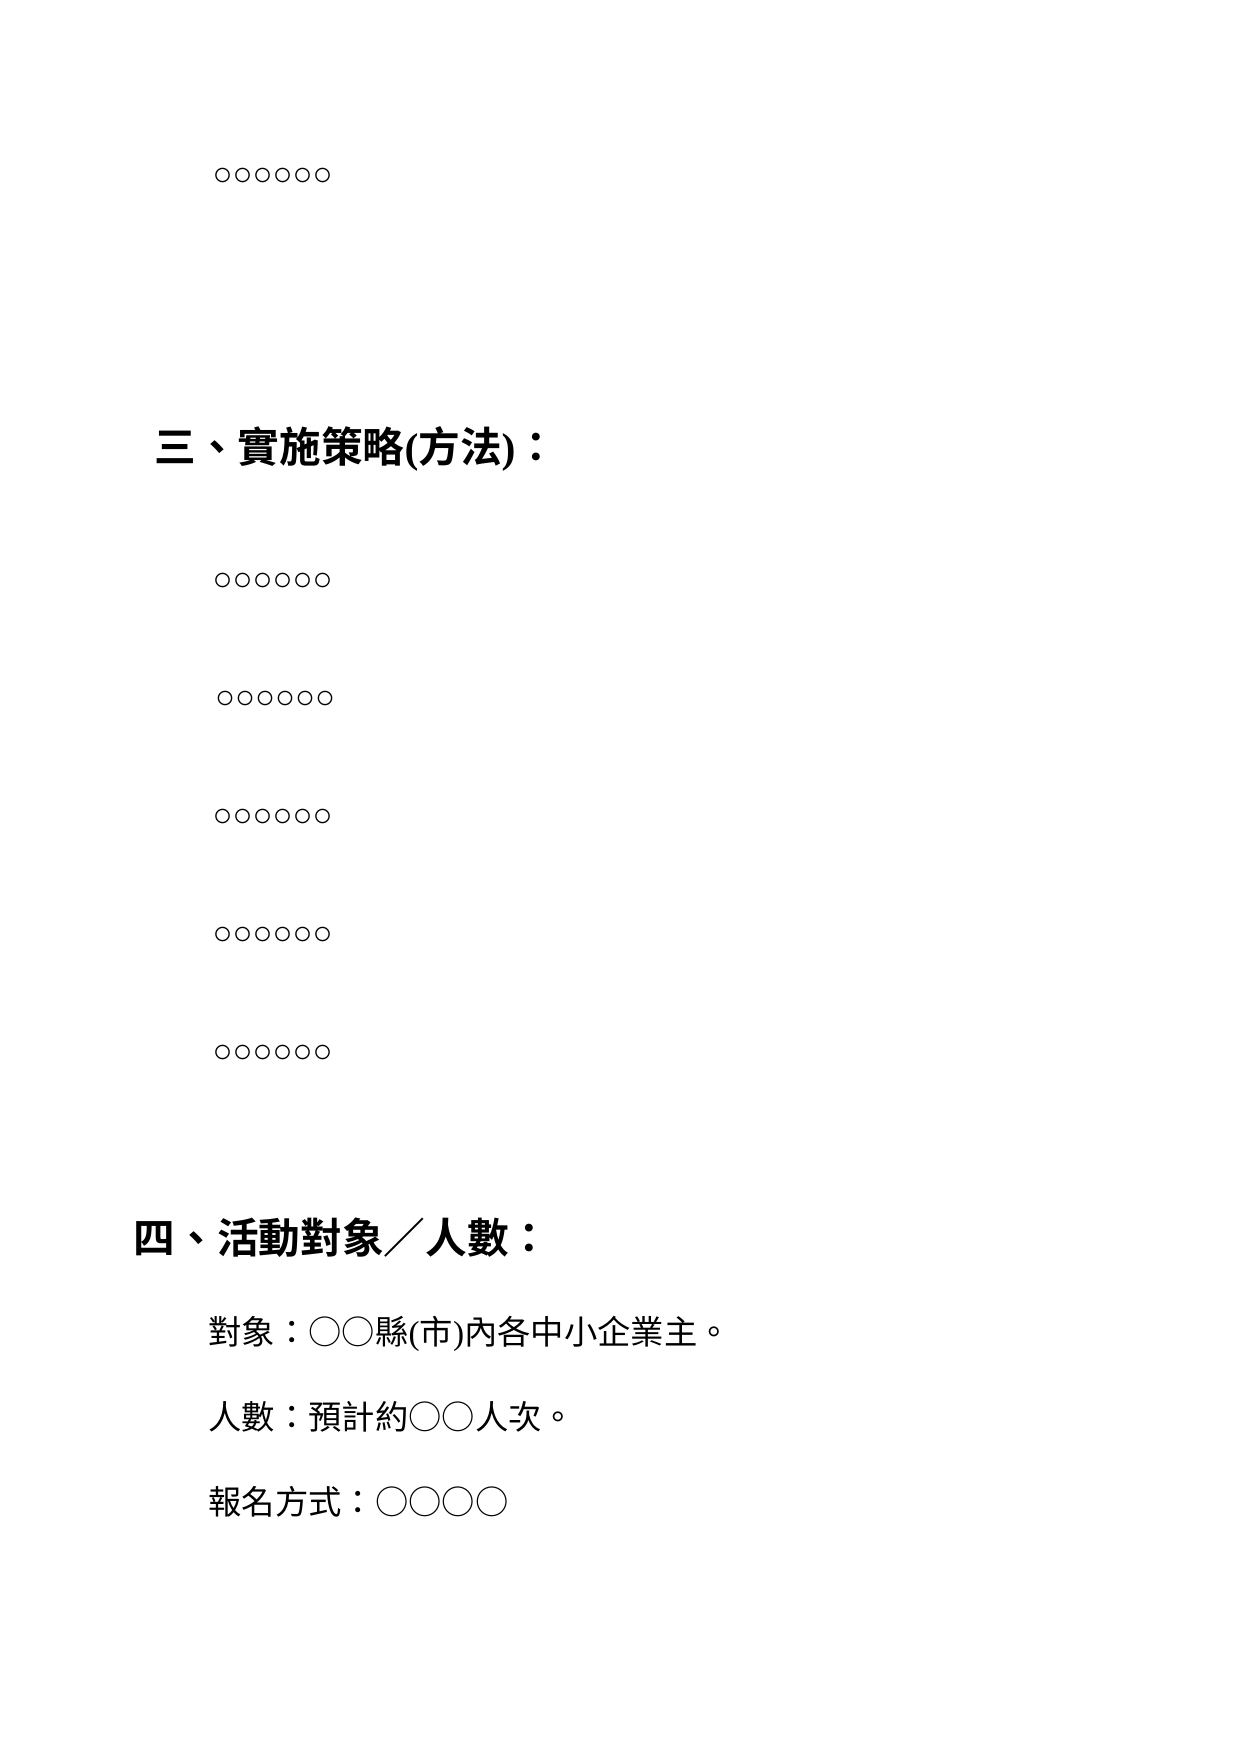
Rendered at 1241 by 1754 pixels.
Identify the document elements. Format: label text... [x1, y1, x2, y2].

text ○○○○○○ [146, 909, 1169, 954]
text 人數：預計約○○人次。 [208, 1391, 1169, 1439]
text ○○○○○○ [146, 554, 1169, 600]
list ○○○○○○ [137, 672, 1169, 718]
text 報名方式：○○○○ [158, 1476, 1169, 1524]
text ○○○○○○ [146, 1027, 1169, 1072]
text 三、實施策略(方法)： [71, 414, 1169, 474]
text ○○○○○○ [146, 791, 1169, 836]
text 對象：○○縣(市)內各中小企業主。 [208, 1306, 1169, 1354]
text ○○○○○○ [146, 150, 1169, 195]
text 四、活動對象／人數： [71, 1205, 1169, 1266]
